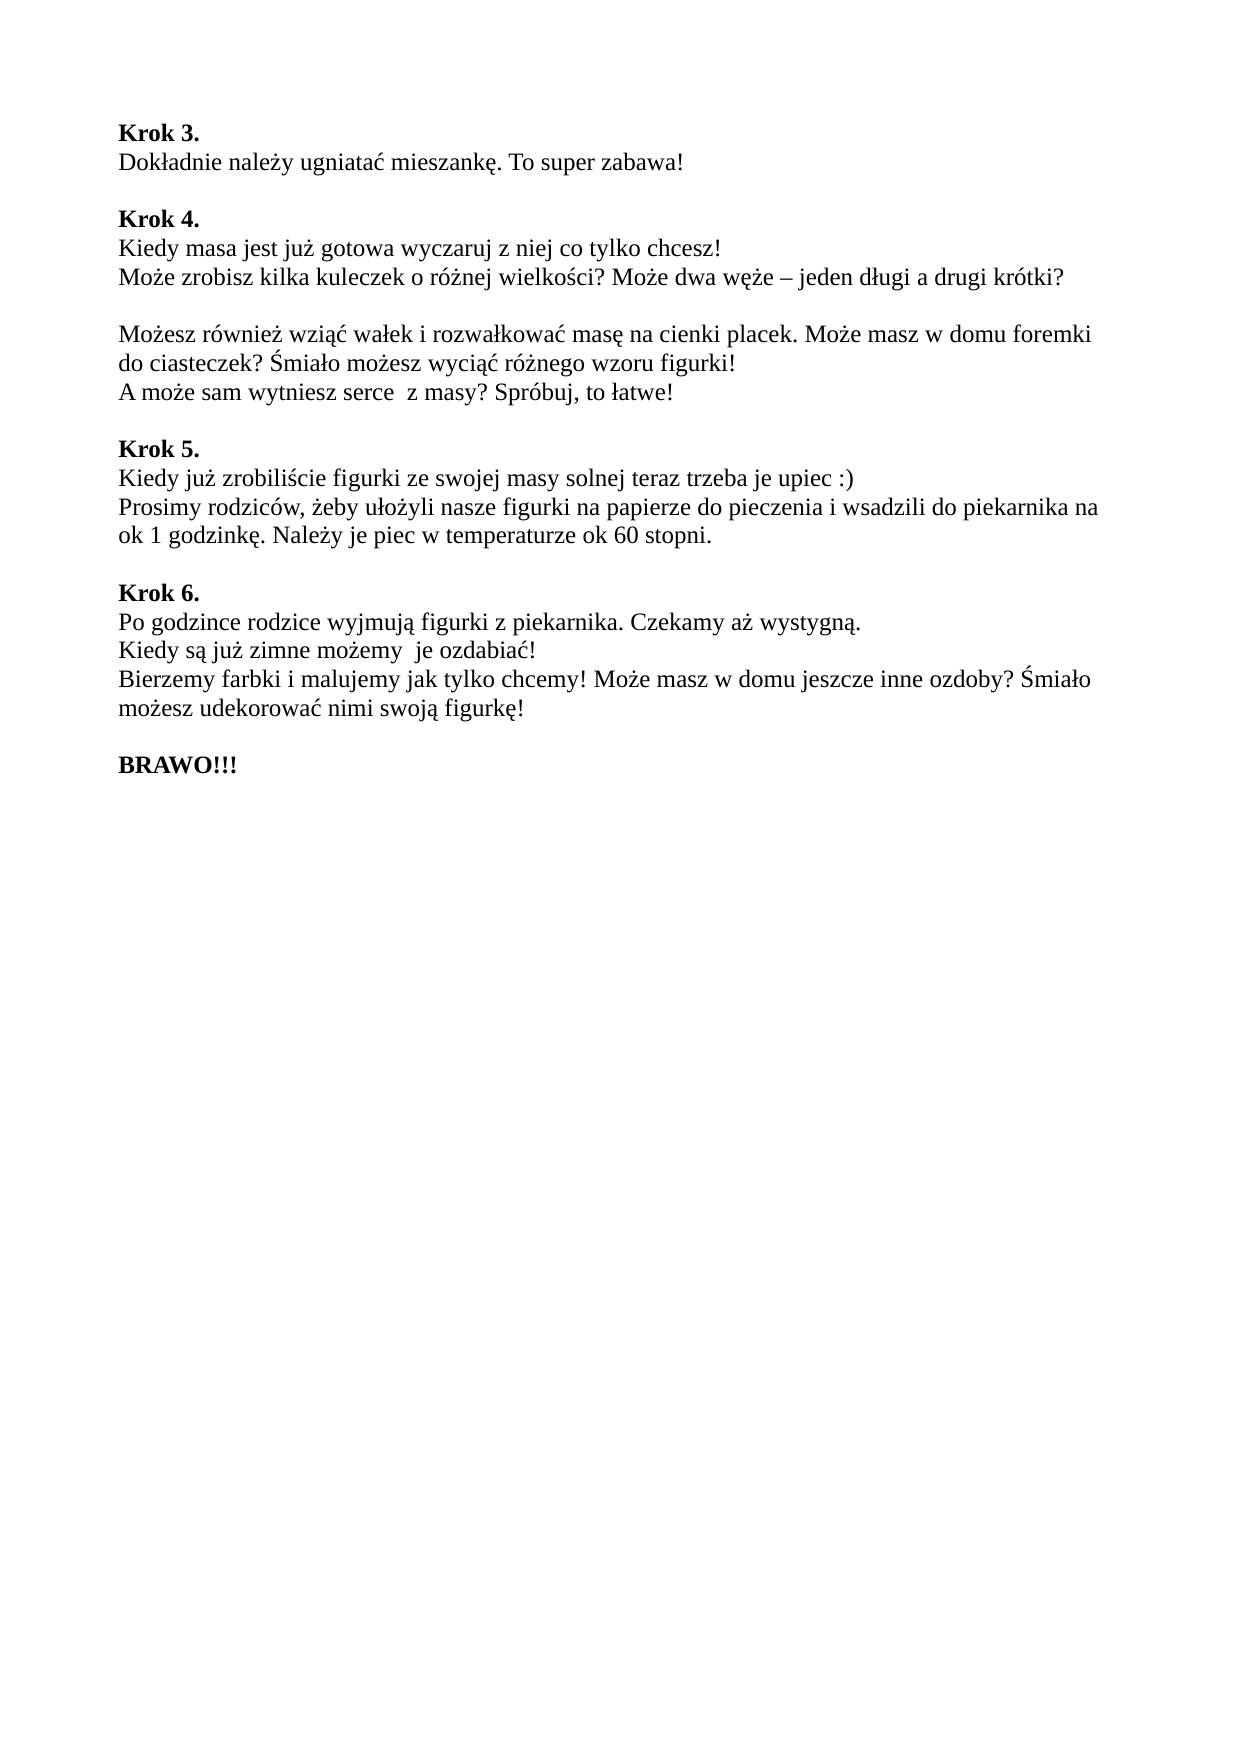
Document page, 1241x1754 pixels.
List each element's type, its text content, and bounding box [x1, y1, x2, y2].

text Krok 3. Dokładnie należy ugniatać mieszankę. To super zabawa! Krok 4. Kiedy masa jest już gotowa wyczaruj z niej co tylko chcesz! Może zrobisz kilka kuleczek o różnej wielkości? Może dwa węże – jeden długi a drugi krótki? Możesz również wziąć wałek i rozwałkować masę na cienki placek. Może masz w domu foremki do ciasteczek? Śmiało możesz wyciąć różnego wzoru figurki! A może sam wytniesz serce z masy? Spróbuj, to łatwe! Krok 5. Kiedy już zrobiliście figurki ze swojej masy solnej teraz trzeba je upiec :) Prosimy rodziców, żeby ułożyli nasze figurki na papierze do pieczenia i wsadzili do piekarnika na ok 1 godzinkę. Należy je piec w temperaturze ok 60 stopni. Krok 6. Po godzince rodzice wyjmują figurki z piekarnika. Czekamy aż wystygną. Kiedy są już zimne możemy je ozdabiać! Bierzemy farbki i malujemy jak tylko chcemy! Może masz w domu jeszcze inne ozdoby? Śmiało możesz udekorować nimi swoją figurkę! BRAWO!!! [118, 118, 1122, 779]
